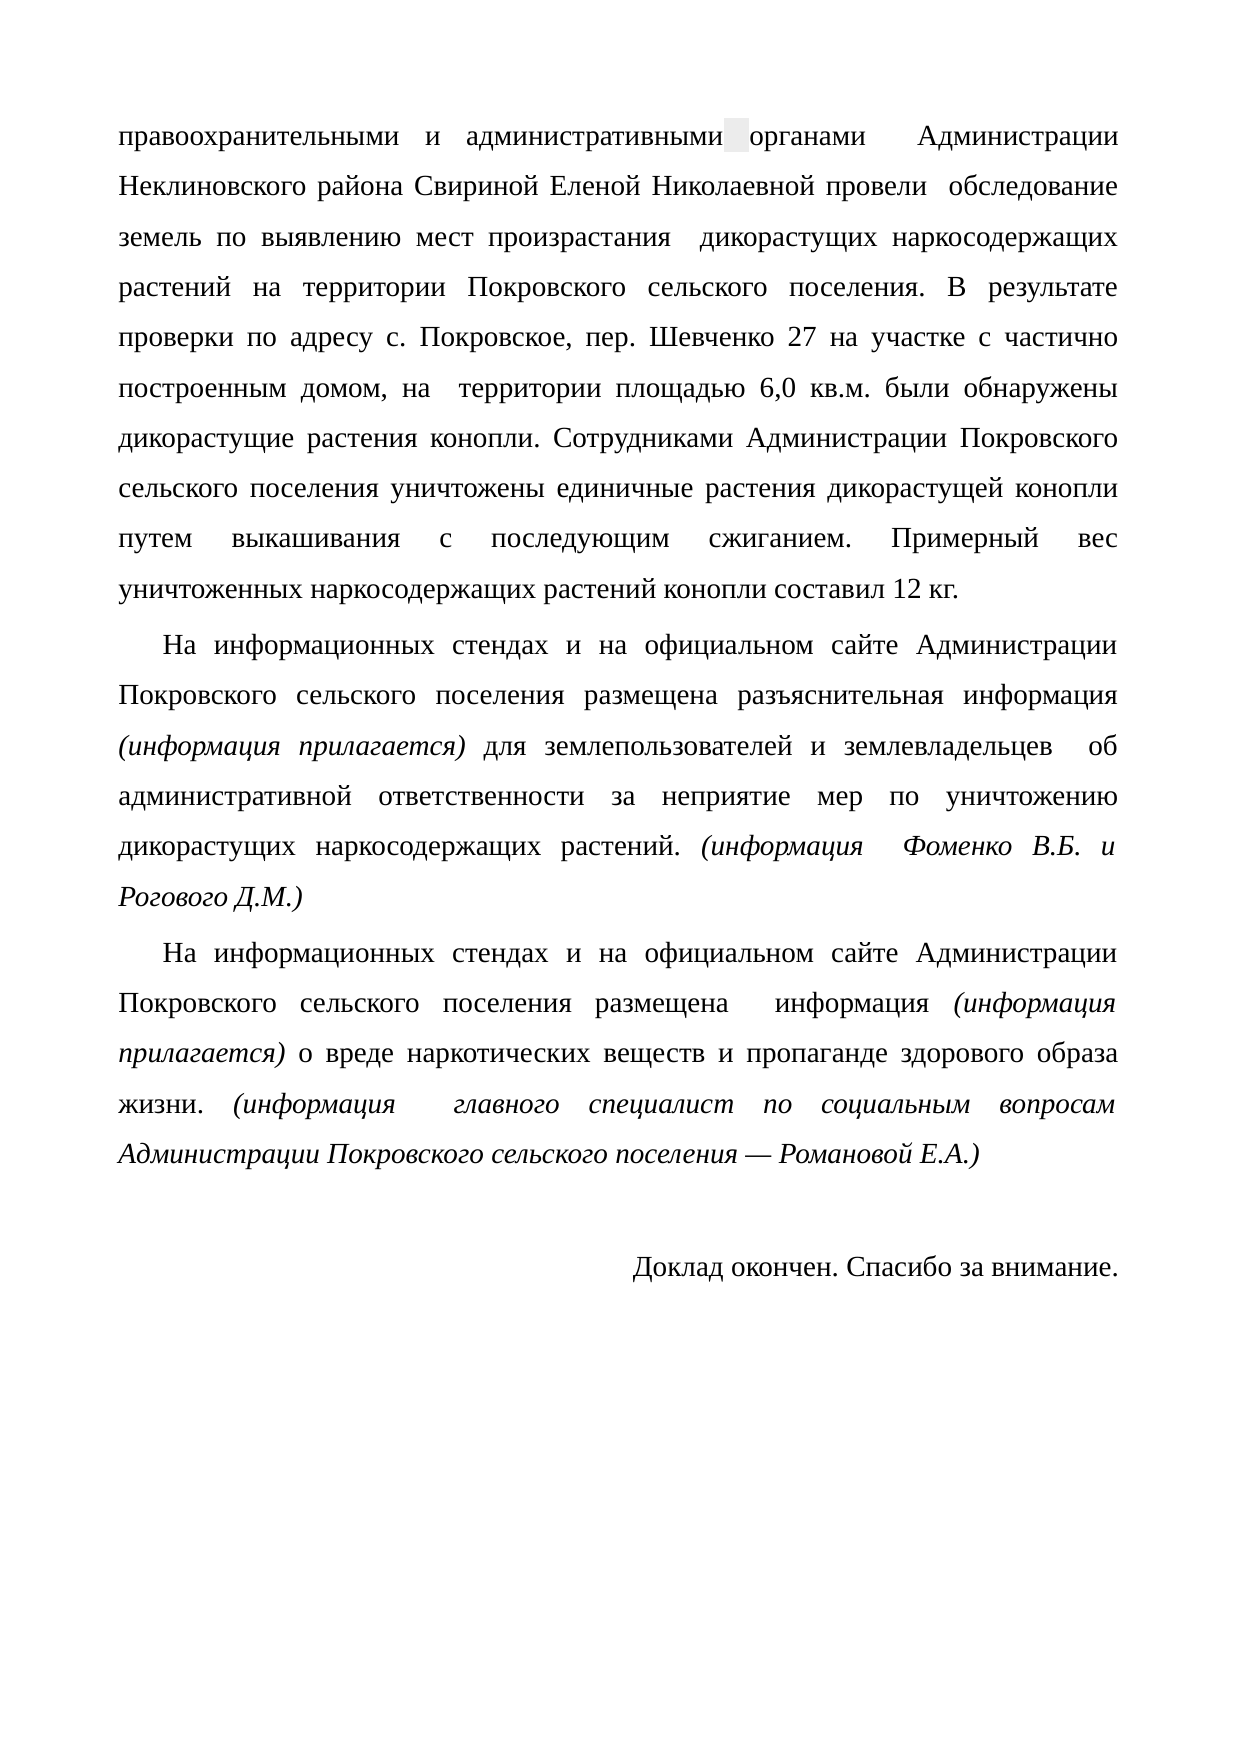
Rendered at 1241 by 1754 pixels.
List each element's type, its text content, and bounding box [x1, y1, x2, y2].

text правоохранительными и административными органами Администрации Неклиновского района Свириной Еленой Николаевной провели обследование земель по выявлению мест произрастания дикорастущих наркосодержащих растений на территории Покровского сельского поселения. В результате проверки по адресу с. Покровское, пер. Шевченко 27 на участке с частично построенным домом, на территории площадью 6,0 кв.м. были обнаружены дикорастущие растения конопли. Сотрудниками Администрации Покровского сельского поселения уничтожены единичные растения дикорастущей конопли путем выкашивания с последующим сжиганием. Примерный вес уничтоженных наркосодержащих растений конопли составил 12 кг. [118, 118, 1119, 604]
text На информационных стендах и на официальном сайте Администрации Покровского сельского поселения размещена информация (информация прилагается) о вреде наркотических веществ и пропаганде здорового образа жизни. (информация главного специалист по социальным вопросам Администрации Покровского сельского поселения — Романовой Е.А.) [118, 935, 1119, 1170]
text На информационных стендах и на официальном сайте Администрации Покровского сельского поселения размещена разъяснительная информация (информация прилагается) для землепользователей и землевладельцев об административной ответственности за неприятие мер по уничтожению дикорастущих наркосодержащих растений. (информация Фоменко В.Б. и Рогового Д.М.) [118, 627, 1119, 912]
text Доклад окончен. Спасибо за внимание. [118, 1249, 1119, 1282]
